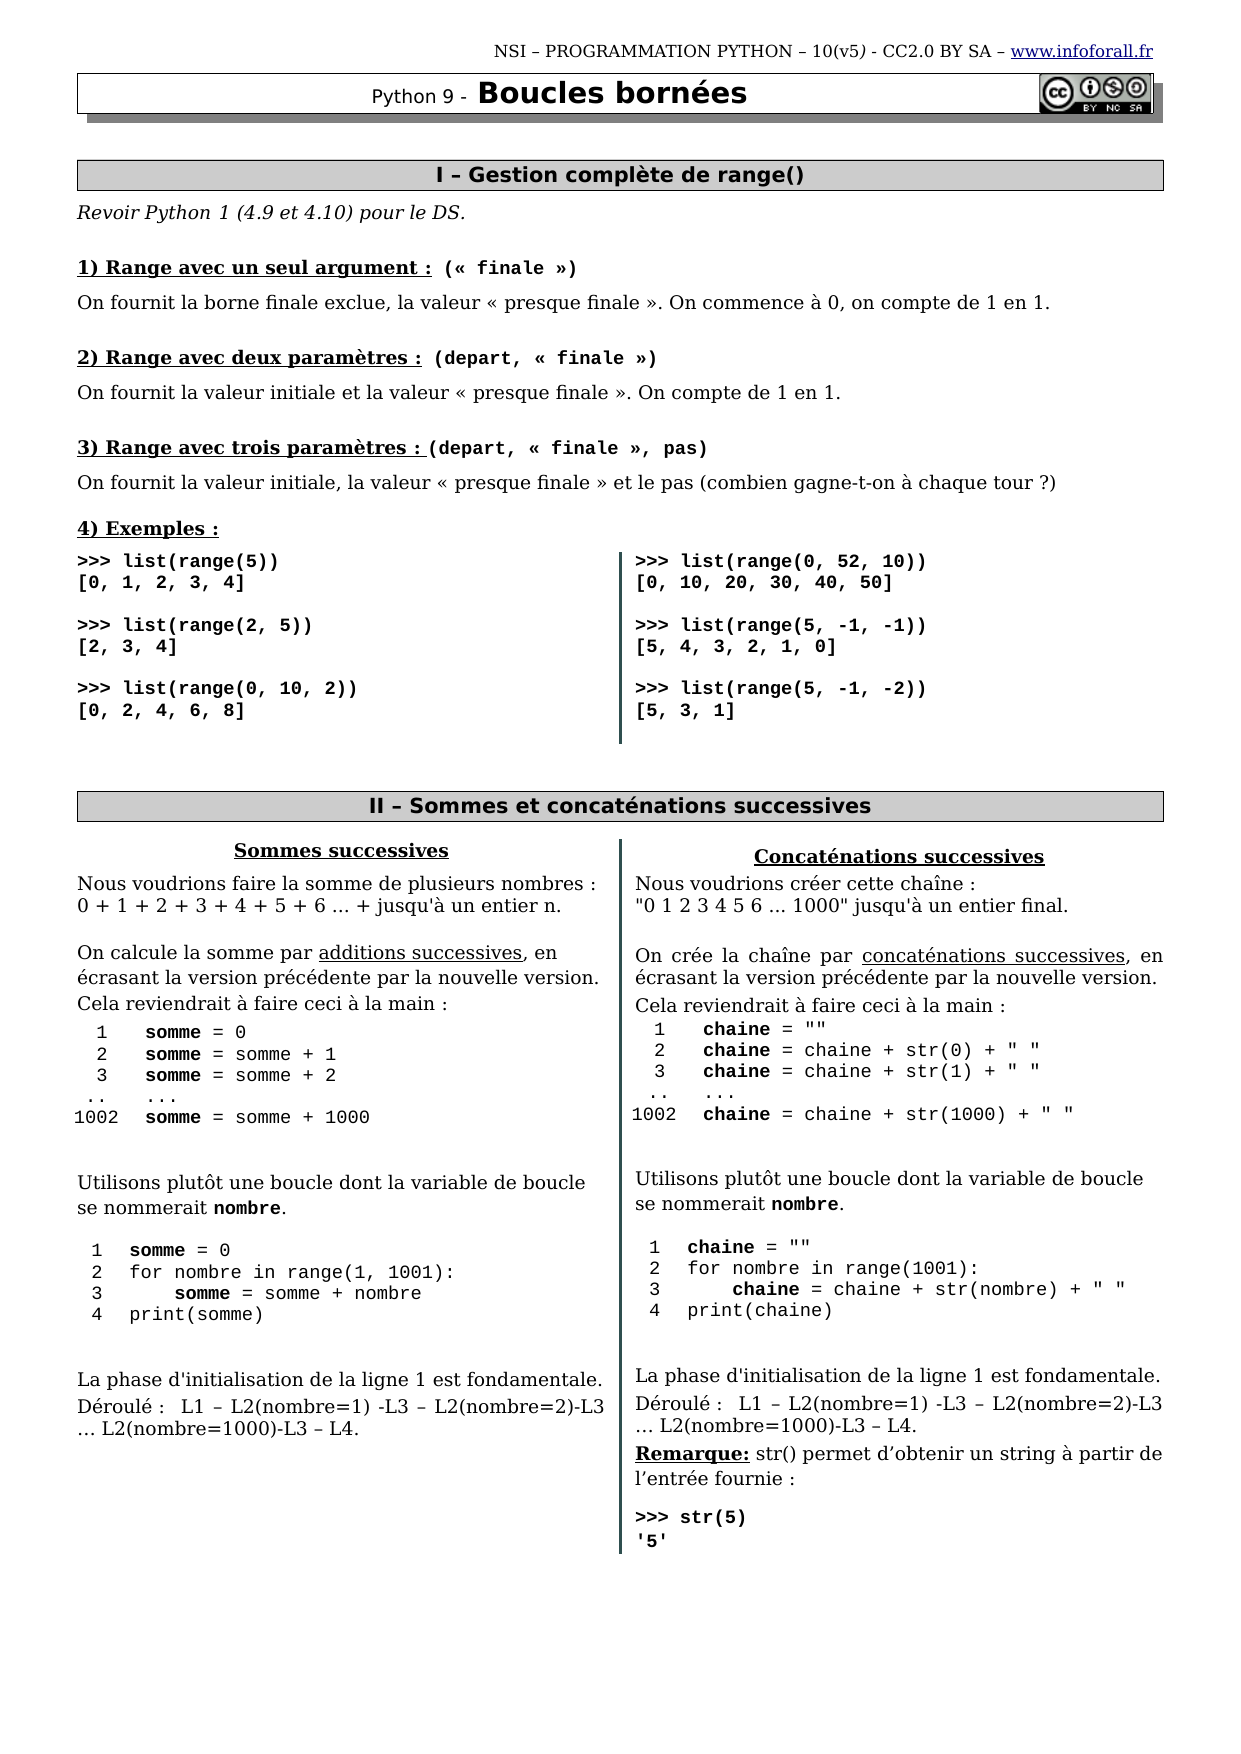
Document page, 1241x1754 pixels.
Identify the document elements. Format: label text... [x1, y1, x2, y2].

text On fournit la borne finale exclue, la valeur « presque finale ». On commence à 0, on compte de 1 en 1. [77, 292, 1163, 314]
table_header somme = 0 somme = somme + 1 somme = somme + 2 ... somme = somme + 1000 [142, 1020, 619, 1132]
text [5, 3, 1] [635, 700, 1163, 722]
table_header chaine = "" for nombre in range(1001): chaine = chaine + str(nombre) + " " print(chaine) [684, 1235, 1163, 1325]
text Nous voudrions faire la somme de plusieurs nombres : [77, 873, 605, 895]
text [2, 3, 4] [77, 637, 605, 658]
text On fournit la valeur initiale et la valeur « presque finale ». On compte de 1 en 1. [77, 382, 1163, 404]
text >>> list(range(5, -1, -2)) [635, 679, 1163, 700]
text 2) Range avec deux paramètres : (depart, « finale ») [77, 347, 1163, 370]
text NSI – PROGRAMMATION PYTHON – 10(v5) - CC2.0 BY SA – www.infoforall.fr [77, 42, 1163, 61]
text [0, 1, 2, 3, 4] [77, 573, 605, 594]
text On fournit la valeur initiale, la valeur « presque finale » et le pas (combien gagne-t-on à chaque tour ?) [77, 472, 1163, 494]
table_header chaine = "" chaine = chaine + str(0) + " " chaine = chaine + str(1) + " " ... chaine = chaine + str(1000) + " " [700, 1017, 1240, 1129]
text On calcule la somme par additions successives, en écrasant la version précédente par la nouvelle version. [77, 942, 605, 989]
text 1) Range avec un seul argument : (« finale ») [77, 257, 1163, 280]
text Sommes successives [77, 839, 605, 862]
text La phase d'initialisation de la ligne 1 est fondamentale. [77, 1369, 605, 1391]
table_header somme = 0 for nombre in range(1, 1001): somme = somme + nombre print(somme) [126, 1238, 606, 1329]
text Utilisons plutôt une boucle dont la variable de boucle se nommerait nombre. [635, 1168, 1163, 1216]
text Déroulé : L1 – L2(nombre=1) -L3 – L2(nombre=2)-L3 … L2(nombre=1000)-L3 – L4. [635, 1393, 1163, 1437]
text >>> list(range(0, 52, 10)) [635, 552, 1163, 573]
table_header 1 2 3 4 [635, 1235, 684, 1325]
text Utilisons plutôt une boucle dont la variable de boucle se nommerait nombre. [77, 1172, 605, 1220]
text On crée la chaîne par concaténations successives, en écrasant la version précédente par la nouvelle version. [635, 945, 1163, 989]
text Nous voudrions créer cette chaîne : [635, 873, 1163, 895]
text Remarque: str() permet d’obtenir un string à partir de l’entrée fournie : [635, 1442, 1163, 1490]
text [0, 10, 20, 30, 40, 50] [635, 573, 1163, 594]
text "0 1 2 3 4 5 6 ... 1000" jusqu'à un entier final. [635, 895, 1163, 917]
text Cela reviendrait à faire ceci à la main : [77, 992, 605, 1014]
picture [1039, 73, 1152, 114]
text >>> list(range(5, -1, -1)) [635, 615, 1163, 637]
text Déroulé : L1 – L2(nombre=1) -L3 – L2(nombre=2)-L3 … L2(nombre=1000)-L3 – L4. [77, 1397, 605, 1440]
table_header 1 2 3 .. 1002 [59, 1020, 142, 1132]
text 4) Exemples : [77, 518, 1163, 540]
text [0, 2, 4, 6, 8] [77, 700, 605, 722]
text >>> str(5) [635, 1507, 1163, 1529]
text Cela reviendrait à faire ceci à la main : [635, 995, 1163, 1017]
table_header 1 2 3 4 [77, 1238, 126, 1329]
text Python 9 - Boucles bornées [78, 74, 1039, 113]
text II – Sommes et concaténations successives [78, 792, 1163, 821]
text 0 + 1 + 2 + 3 + 4 + 5 + 6 ... + jusqu'à un entier n. [77, 895, 605, 917]
text >>> list(range(2, 5)) [77, 615, 605, 637]
text '5' [635, 1532, 1163, 1553]
text Concaténations successives [635, 845, 1163, 867]
text [5, 4, 3, 2, 1, 0] [635, 637, 1163, 658]
text 3) Range avec trois paramètres : (depart, « finale », pas) [77, 437, 1163, 460]
text >>> list(range(0, 10, 2)) [77, 679, 605, 700]
text >>> list(range(5)) [77, 552, 605, 573]
text La phase d'initialisation de la ligne 1 est fondamentale. [635, 1365, 1163, 1387]
text Revoir Python 1 (4.9 et 4.10) pour le DS. [77, 202, 1163, 224]
text I – Gestion complète de range() [78, 161, 1163, 190]
table_header 1 2 3 .. 1002 [622, 1017, 700, 1129]
